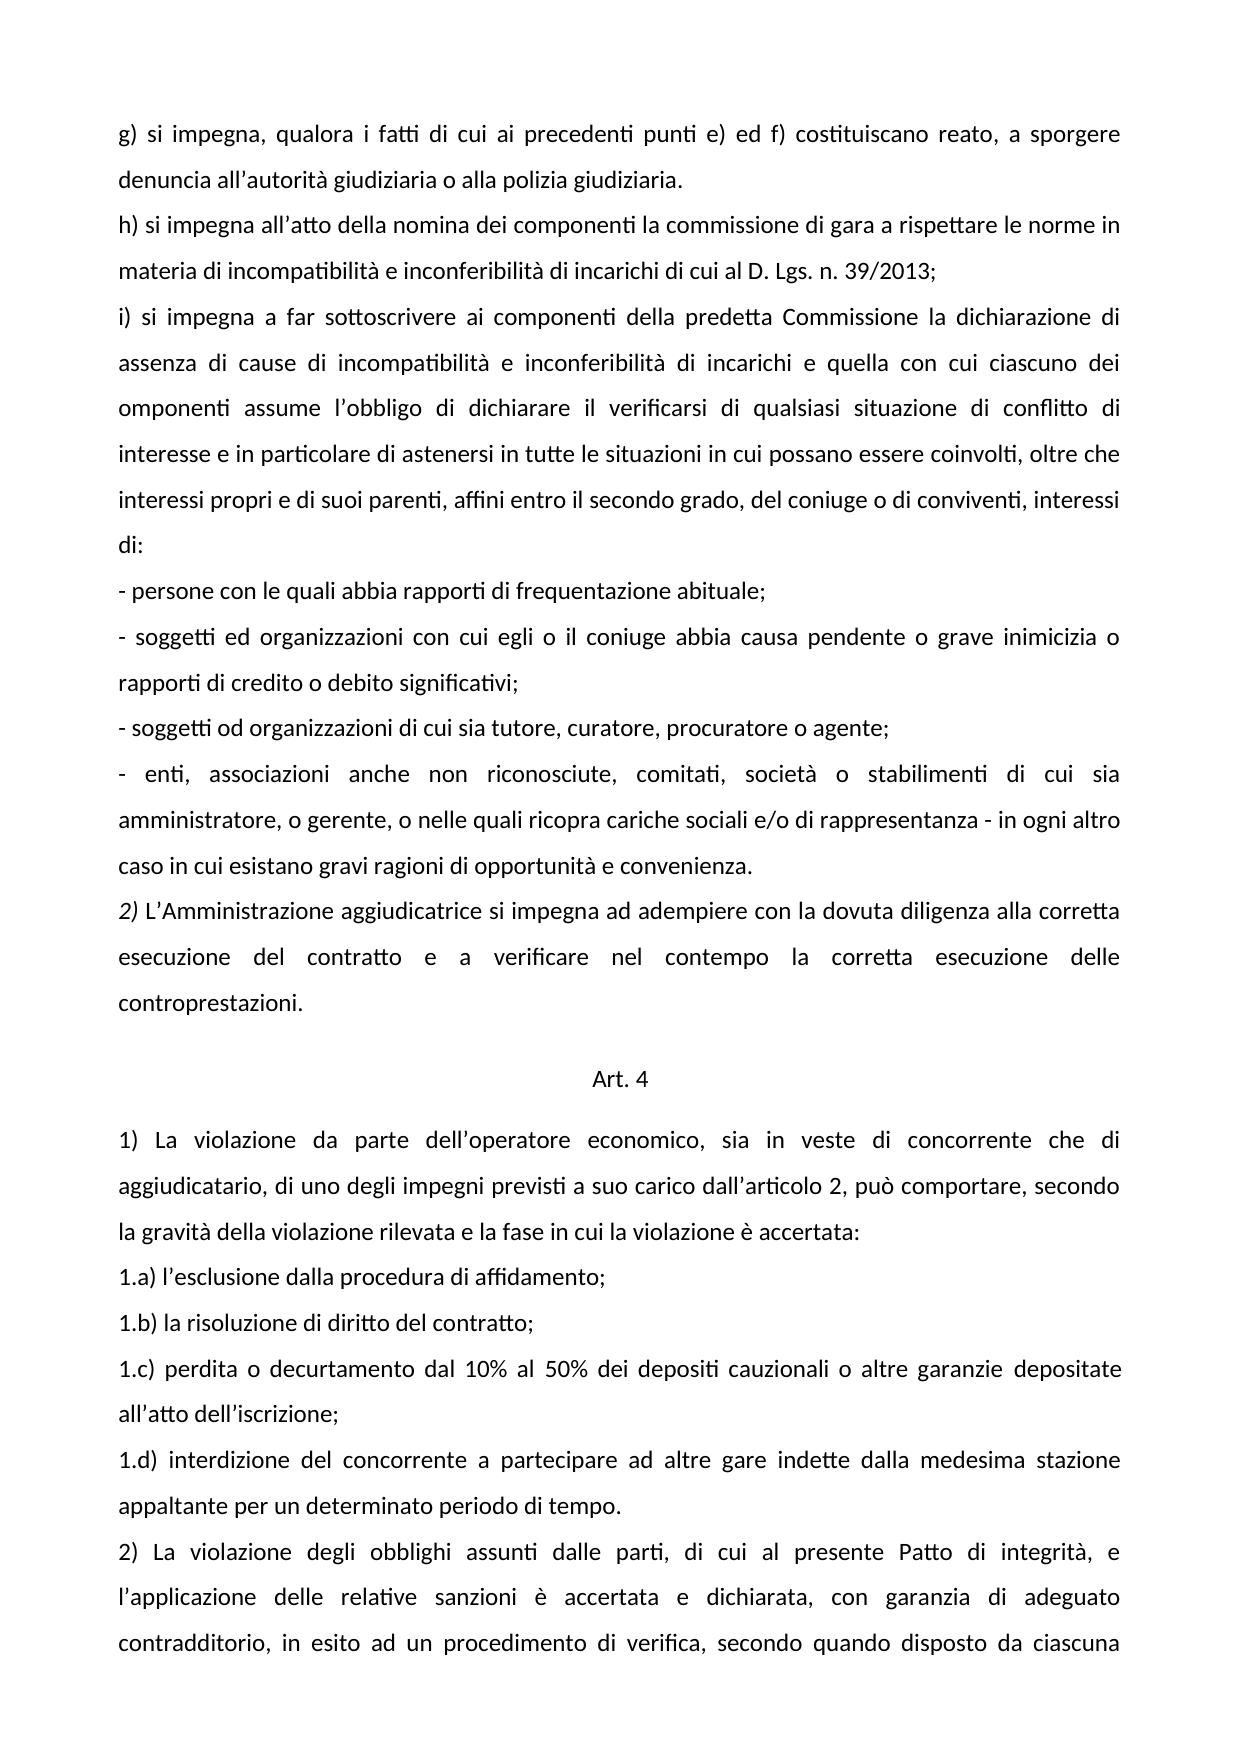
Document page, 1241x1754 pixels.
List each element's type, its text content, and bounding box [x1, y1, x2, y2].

text 1.a) l’esclusione dalla procedura di affidamento; [118, 1261, 1122, 1292]
text g) si impegna, qualora i fatti di cui ai precedenti punti e) ed f) costituiscano reato, a sporgere denuncia all’autorità giudiziaria o alla polizia giudiziaria. [118, 118, 1122, 194]
text 1.d) interdizione del concorrente a partecipare ad altre gare indette dalla medesima stazione appaltante per un determinato periodo di tempo. [118, 1444, 1122, 1521]
text h) si impegna all’atto della nomina dei componenti la commissione di gara a rispettare le norme in materia di incompatibilità e inconferibilità di incarichi di cui al D. Lgs. n. 39/2013; [118, 209, 1122, 286]
text - enti, associazioni anche non riconosciute, comitati, società o stabilimenti di cui sia amministratore, o gerente, o nelle quali ricopra cariche sociali e/o di rappresentanza - in ogni altro caso in cui esistano gravi ragioni di opportunità e convenienza. [118, 758, 1122, 880]
text - soggetti od organizzazioni di cui sia tutore, curatore, procuratore o agente; [118, 713, 1122, 743]
text - soggetti ed organizzazioni con cui egli o il coniuge abbia causa pendente o grave inimicizia o rapporti di credito o debito significativi; [118, 621, 1122, 697]
text Art. 4 [118, 1063, 1122, 1094]
text 1.c) perdita o decurtamento dal 10% al 50% dei depositi cauzionali o altre garanzie depositate all’atto dell’iscrizione; [118, 1353, 1122, 1429]
text 1.b) la risoluzione di diritto del contratto; [118, 1307, 1122, 1338]
text i) si impegna a far sottoscrivere ai componenti della predetta Commissione la dichiarazione di assenza di cause di incompatibilità e inconferibilità di incarichi e quella con cui ciascuno dei omponenti assume l’obbligo di dichiarare il verificarsi di qualsiasi situazione di conflitto di interesse e in particolare di astenersi in tutte le situazioni in cui possano essere coinvolti, oltre che interessi propri e di suoi parenti, affini entro il secondo grado, del coniuge o di conviventi, interessi di: [118, 301, 1122, 560]
text 2) L’Amministrazione aggiudicatrice si impegna ad adempiere con la dovuta diligenza alla corretta esecuzione del contratto e a verificare nel contempo la corretta esecuzione delle controprestazioni. [118, 896, 1122, 1017]
text 1) La violazione da parte dell’operatore economico, sia in veste di concorrente che di aggiudicatario, di uno degli impegni previsti a suo carico dall’articolo 2, può comportare, secondo la gravità della violazione rilevata e la fase in cui la violazione è accertata: [118, 1124, 1122, 1246]
text 2) La violazione degli obblighi assunti dalle parti, di cui al presente Patto di integrità, e l’applicazione delle relative sanzioni è accertata e dichiarata, con garanzia di adeguato contradditorio, in esito ad un procedimento di verifica, secondo quando disposto da ciascuna [118, 1536, 1122, 1658]
text - persone con le quali abbia rapporti di frequentazione abituale; [118, 575, 1122, 606]
